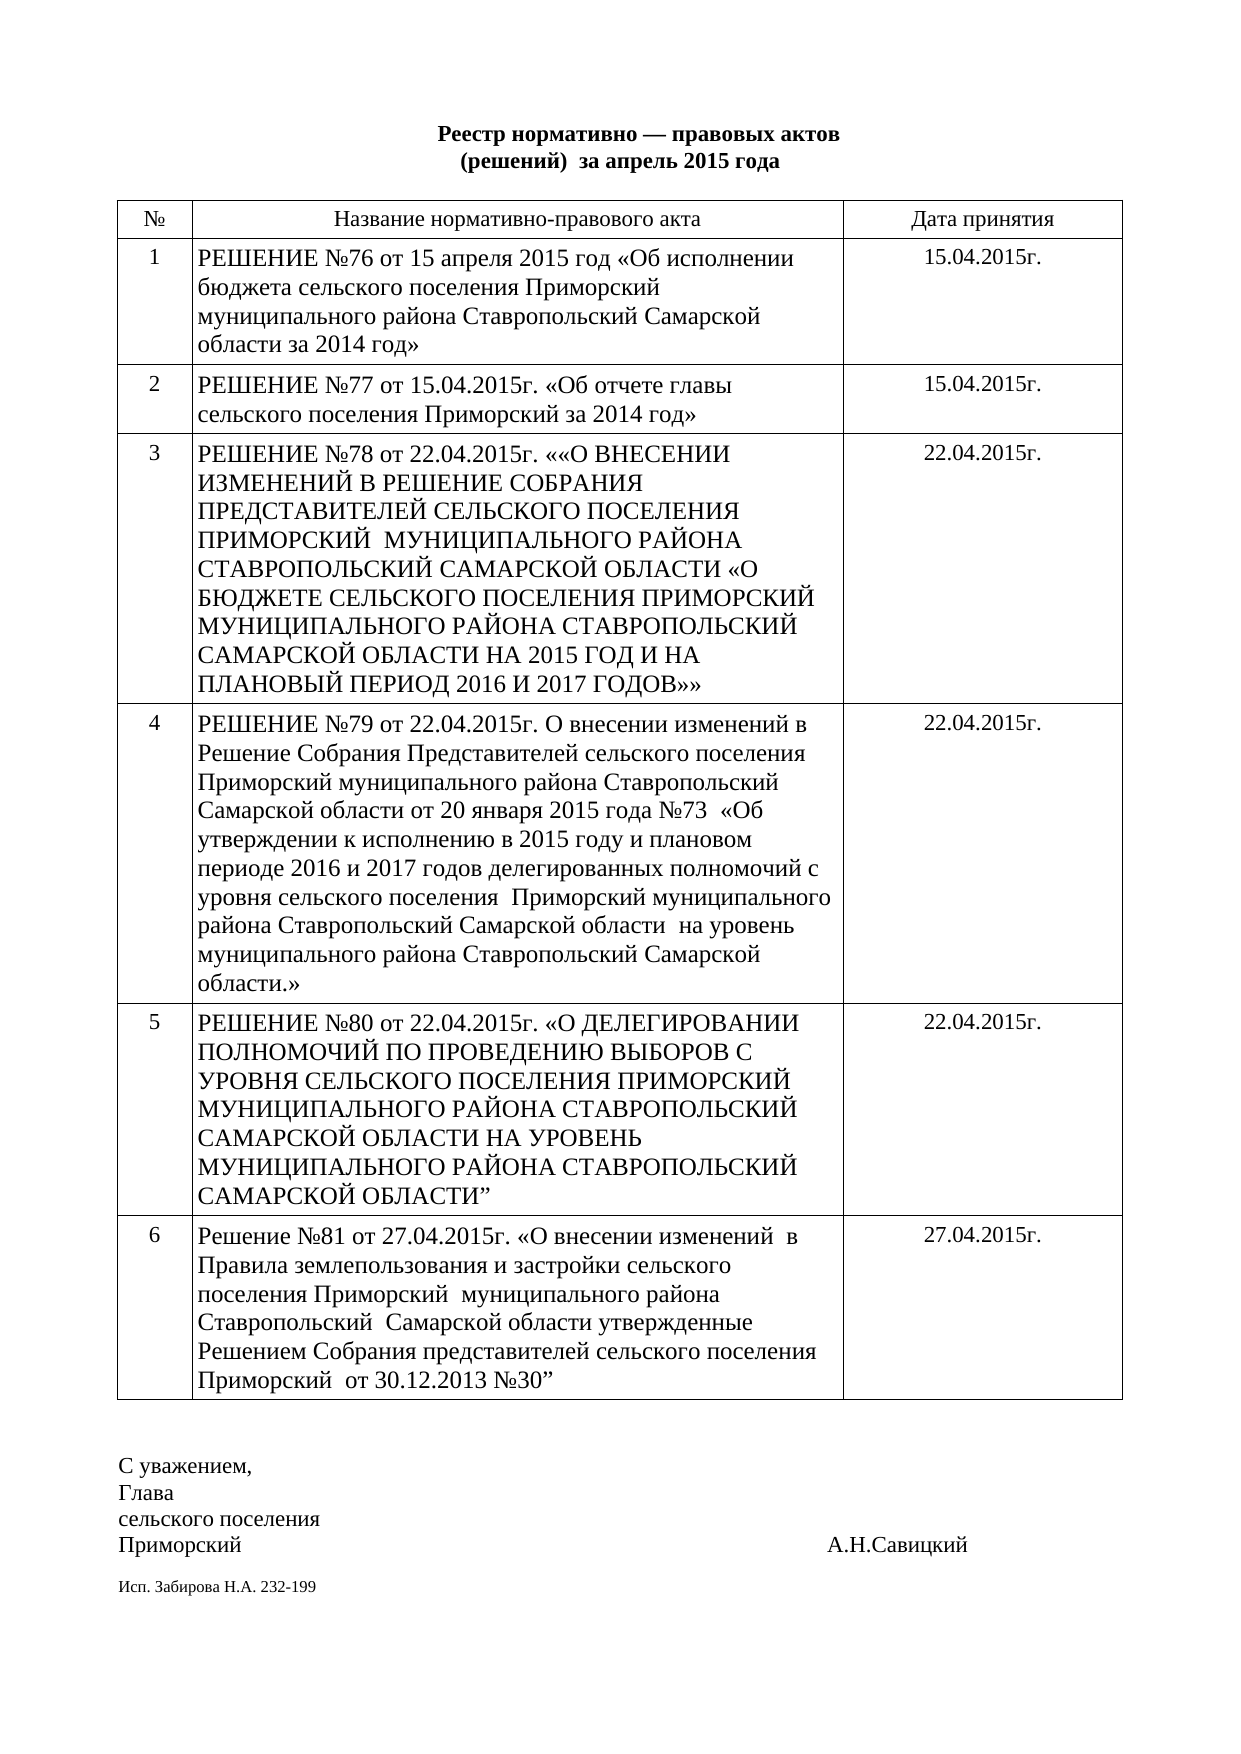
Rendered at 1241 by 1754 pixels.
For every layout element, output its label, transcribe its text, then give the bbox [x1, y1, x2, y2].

text С уважением, [118, 1452, 1122, 1478]
table_cell Решение №81 от 27.04.2015г. «О внесении изменений в Правила землепользования и застройки сельского поселения Приморский муниципального района Ставропольский Самарской области утвержденные Решением Собрания представителей сельского поселения Приморский от 30.12.2013 №30” [193, 1216, 843, 1399]
text (решений) за апрель 2015 года [118, 147, 1122, 173]
text Приморский А.Н.Савицкий [118, 1531, 1122, 1558]
table_cell 22.04.2015г. [844, 704, 1122, 1003]
text Исп. Забирова Н.А. 232-199 [118, 1577, 1122, 1596]
table_header Название нормативно-правового акта [193, 201, 843, 238]
text Реестр нормативно — правовых актов [118, 118, 1122, 147]
table_header Дата принятия [844, 201, 1122, 238]
table_cell 22.04.2015г. [844, 1004, 1122, 1215]
table_cell 2 [118, 365, 192, 433]
table_cell РЕШЕНИЕ №79 от 22.04.2015г. О внесении изменений в Решение Собрания Представителей сельского поселения Приморский муниципального района Ставропольский Самарской области от 20 января 2015 года №73 «Об утверждении к исполнению в 2015 году и плановом периоде 2016 и 2017 годов делегированных полномочий с уровня сельского поселения Приморский муниципального района Ставропольский Самарской области на уровень муниципального района Ставропольский Самарской области.» [193, 704, 843, 1003]
table_cell РЕШЕНИЕ №78 от 22.04.2015г. ««О ВНЕСЕНИИ ИЗМЕНЕНИЙ В РЕШЕНИЕ СОБРАНИЯ ПРЕДСТАВИТЕЛЕЙ СЕЛЬСКОГО ПОСЕЛЕНИЯ ПРИМОРСКИЙ МУНИЦИПАЛЬНОГО РАЙОНА СТАВРОПОЛЬСКИЙ САМАРСКОЙ ОБЛАСТИ «О БЮДЖЕТЕ СЕЛЬСКОГО ПОСЕЛЕНИЯ ПРИМОРСКИЙ МУНИЦИПАЛЬНОГО РАЙОНА СТАВРОПОЛЬСКИЙ САМАРСКОЙ ОБЛАСТИ НА 2015 ГОД И НА ПЛАНОВЫЙ ПЕРИОД 2016 И 2017 ГОДОВ»» [193, 434, 843, 703]
text сельского поселения [118, 1505, 1122, 1531]
table_cell 1 [118, 239, 192, 364]
table_cell 6 [118, 1216, 192, 1399]
table_cell 15.04.2015г. [844, 365, 1122, 433]
table_cell 22.04.2015г. [844, 434, 1122, 703]
table_cell 3 [118, 434, 192, 703]
table_cell РЕШЕНИЕ №76 от 15 апреля 2015 год «Об исполнении бюджета сельского поселения Приморский муниципального района Ставропольский Самарской области за 2014 год» [193, 239, 843, 364]
table_cell РЕШЕНИЕ №80 от 22.04.2015г. «О ДЕЛЕГИРОВАНИИ ПОЛНОМОЧИЙ ПО ПРОВЕДЕНИЮ ВЫБОРОВ С УРОВНЯ СЕЛЬСКОГО ПОСЕЛЕНИЯ ПРИМОРСКИЙ МУНИЦИПАЛЬНОГО РАЙОНА СТАВРОПОЛЬСКИЙ САМАРСКОЙ ОБЛАСТИ НА УРОВЕНЬ МУНИЦИПАЛЬНОГО РАЙОНА СТАВРОПОЛЬСКИЙ САМАРСКОЙ ОБЛАСТИ” [193, 1004, 843, 1215]
table_cell 27.04.2015г. [844, 1216, 1122, 1399]
table_header № [118, 201, 192, 238]
table_cell 5 [118, 1004, 192, 1215]
table_cell РЕШЕНИЕ №77 от 15.04.2015г. «Об отчете главы сельского поселения Приморский за 2014 год» [193, 365, 843, 433]
table_cell 4 [118, 704, 192, 1003]
table_cell 15.04.2015г. [844, 239, 1122, 364]
text Глава [118, 1478, 1122, 1505]
